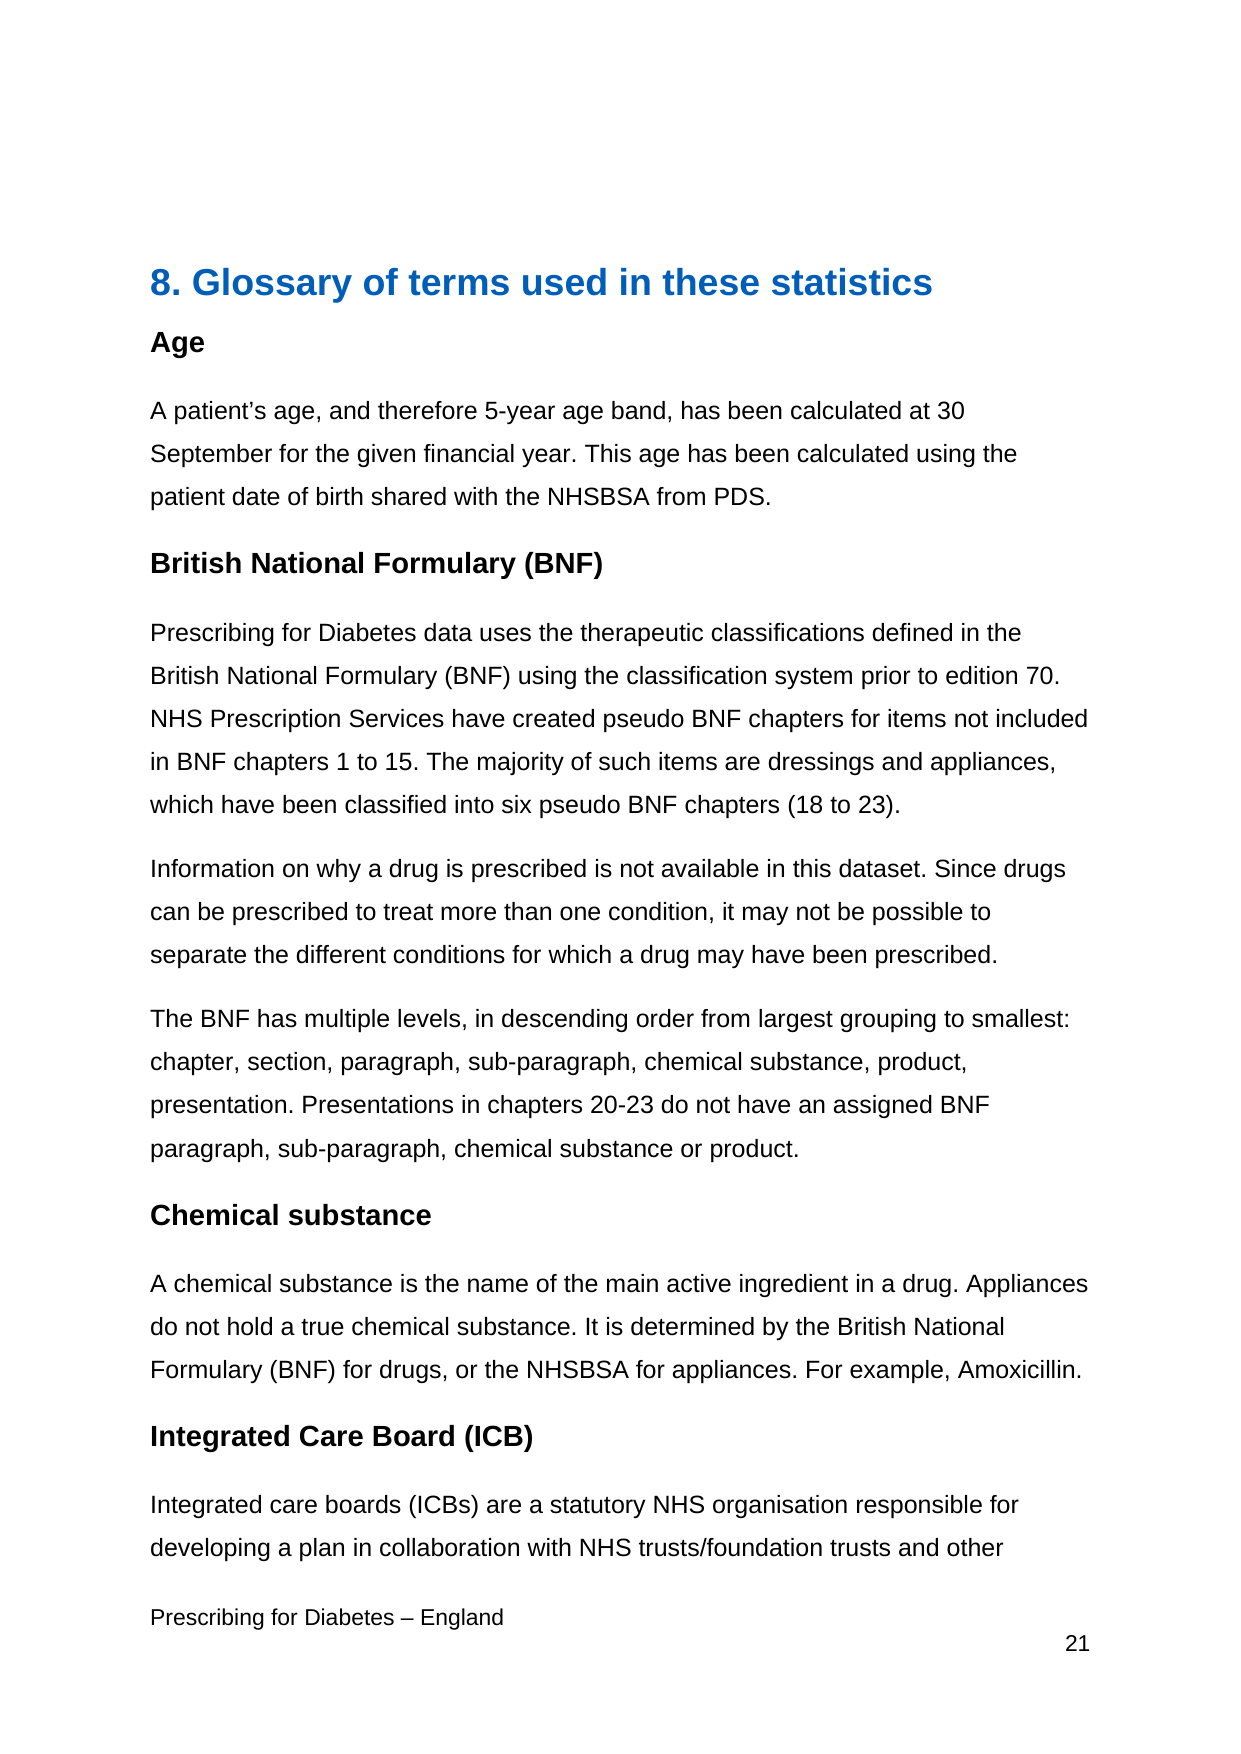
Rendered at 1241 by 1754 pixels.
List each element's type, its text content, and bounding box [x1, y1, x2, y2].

text A patient’s age, and therefore 5-year age band, has been calculated at 30 September for the given financial year. This age has been calculated using the patient date of birth shared with the NHSBSA from PDS. [150, 396, 1090, 511]
text Age [150, 325, 1090, 358]
text The BNF has multiple levels, in descending order from largest grouping to smallest: chapter, section, paragraph, sub-paragraph, chemical substance, product, presentation. Presentations in chapters 20-23 do not have an assigned BNF paragraph, sub-paragraph, chemical substance or product. [150, 1004, 1090, 1162]
text A chemical substance is the name of the main active ingredient in a drug. Appliances do not hold a true chemical substance. It is determined by the British National Formulary (BNF) for drugs, or the NHSBSA for appliances. For example, Amoxicillin. [150, 1269, 1090, 1384]
text British National Formulary (BNF) [150, 546, 1090, 580]
text Integrated care boards (ICBs) are a statutory NHS organisation responsible for developing a plan in collaboration with NHS trusts/foundation trusts and other [150, 1490, 1090, 1562]
text Integrated Care Board (ICB) [150, 1419, 1090, 1452]
text Chemical substance [150, 1197, 1090, 1231]
text Information on why a drug is prescribed is not available in this dataset. Since drugs can be prescribed to treat more than one condition, it may not be possible to separate the different conditions for which a drug may have been prescribed. [150, 854, 1090, 969]
subtitle 8. Glossary of terms used in these statistics [150, 260, 1090, 303]
text Prescribing for Diabetes data uses the therapeutic classifications defined in the British National Formulary (BNF) using the classification system prior to edition 70. NHS Prescription Services have created pseudo BNF chapters for items not included in BNF chapters 1 to 15. The majority of such items are dressings and appliances, which have been classified into six pseudo BNF chapters (18 to 23). [150, 617, 1090, 819]
